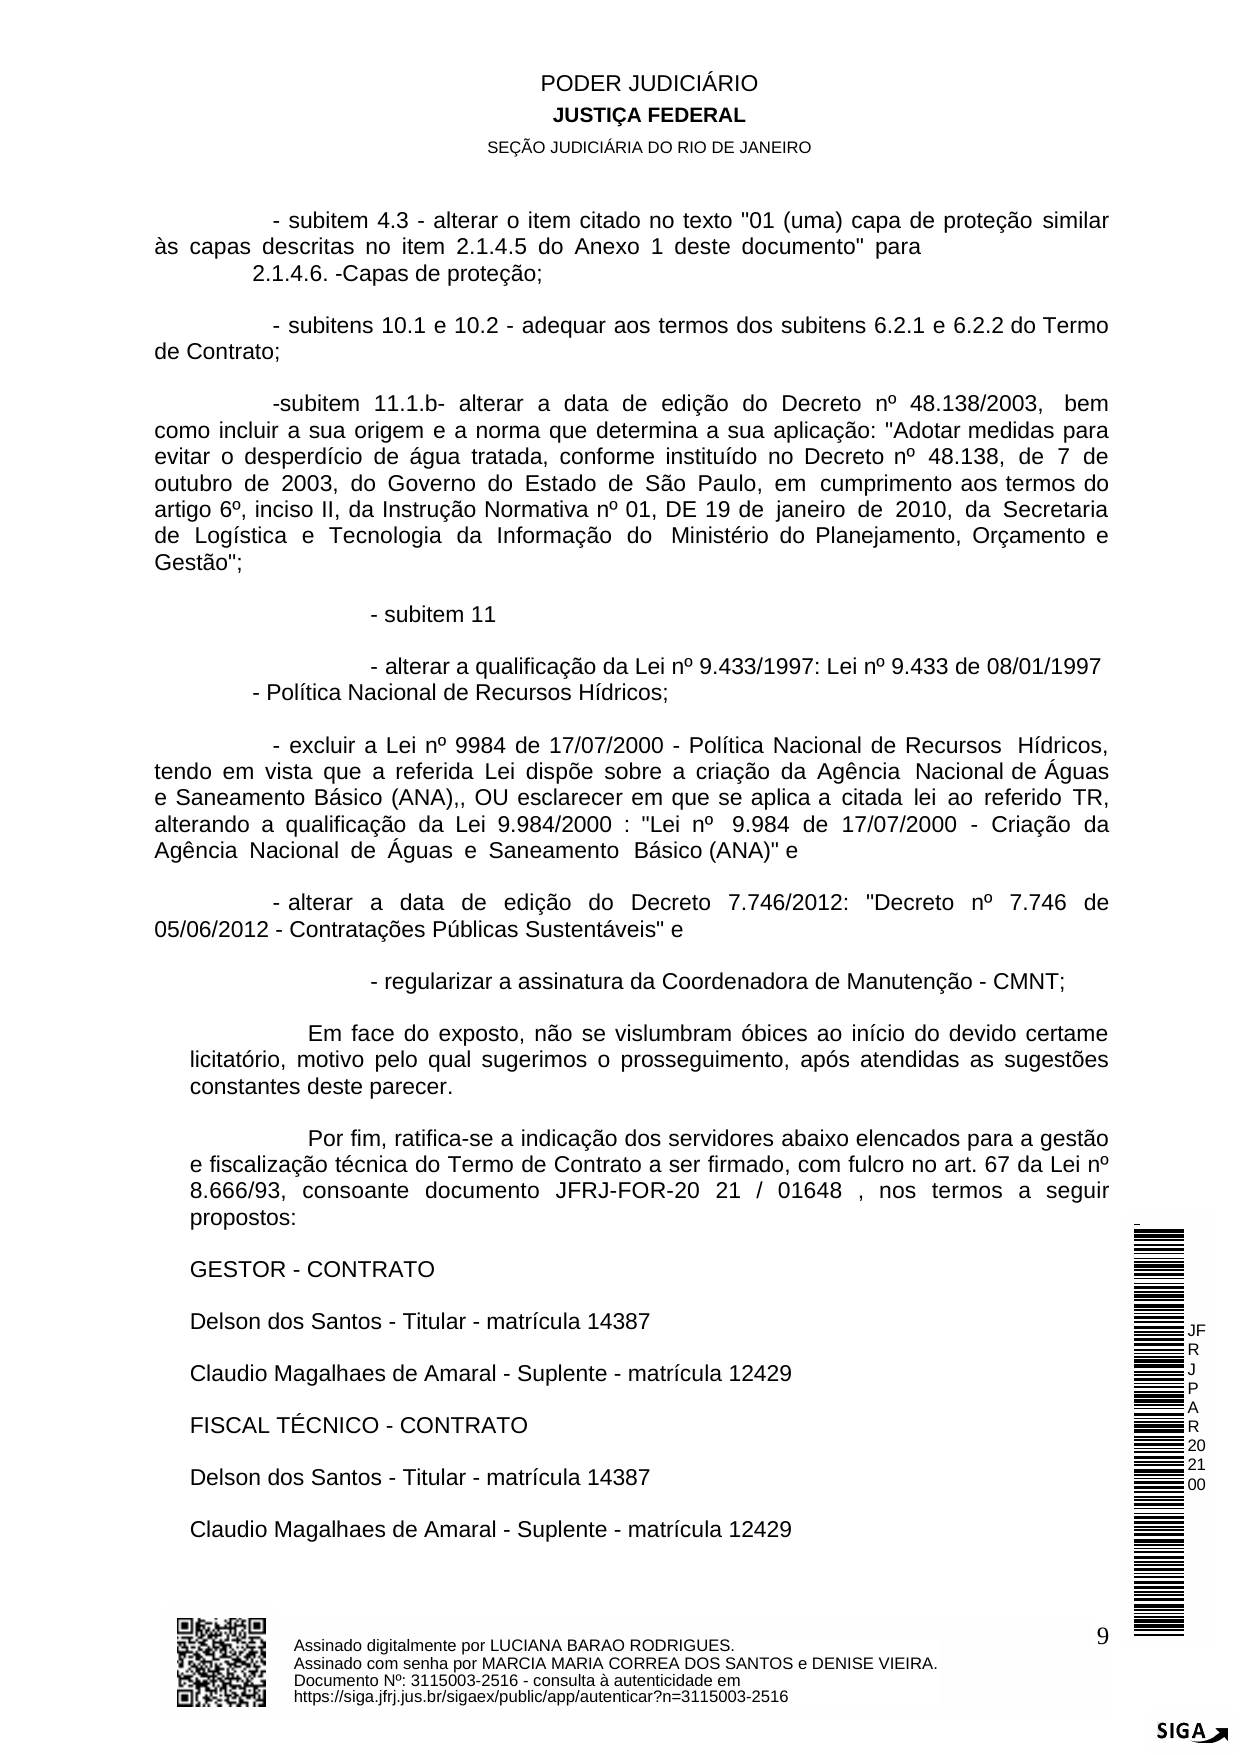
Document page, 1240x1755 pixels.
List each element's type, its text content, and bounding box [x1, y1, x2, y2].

text Delson dos Santos - Titular - matrícula 14387 [189, 1308, 1122, 1334]
list excluir a Lei nº 9984 de 17/07/2000 - Política Nacional de Recursos Hídricos, tendo em vista que a referida Lei dispõe sobre a criação da Agência Nacional de Águas e Saneamento Básico (ANA),, OU esclarecer em que se aplica a citada lei ao referido TR, alterando a qualificação da Lei 9.984/2000 : "Lei nº 9.984 de 17/07/2000 - Criação da Agência Nacional de Águas e Saneamento Básico (ANA)" e [154, 732, 1109, 863]
list subitens 10.1 e 10.2 - adequar aos termos dos subitens 6.2.1 e 6.2.2 do Termo de Contrato; [154, 312, 1109, 364]
text JFRJPAR202100998A [1187, 1321, 1206, 1493]
text Claudio Magalhaes de Amaral - Suplente - matrícula 12429 [189, 1516, 1122, 1543]
text Por fim, ratifica-se a indicação dos servidores abaixo elencados para a gestão e fiscalização técnica do Termo de Contrato a ser firmado, com fulcro no art. 67 da Lei nº 8.666/93, consoante documento JFRJ-FOR-20 21 / 01648 , nos termos a seguir propostos: [189, 1125, 1109, 1230]
list subitem 11 [370, 601, 1227, 627]
list regularizar a assinatura da Coordenadora de Manutenção - CMNT; [370, 968, 1227, 994]
list alterar a data de edição do Decreto 7.746/2012: "Decreto nº 7.746 de 05/06/2012 - Contratações Públicas Sustentáveis" e [154, 889, 1109, 942]
text GESTOR - CONTRATO [189, 1256, 1122, 1282]
text - subitem 4.3 - alterar o item citado no texto "01 (uma) capa de proteção similar às capas descritas no item 2.1.4.5 do Anexo 1 deste documento" para [154, 207, 1109, 259]
text -subitem 11.1.b- alterar a data de edição do Decreto nº 48.138/2003, bem como incluir a sua origem e a norma que determina a sua aplicação: "Adotar medidas para evitar o desperdício de água tratada, conforme instituído no Decreto nº 48.138, de 7 de outubro de 2003, do Governo do Estado de São Paulo, em cumprimento aos termos do artigo 6º, inciso II, da Instrução Normativa nº 01, DE 19 de janeiro de 2010, da Secretaria de Logística e Tecnologia da Informação do Ministério do Planejamento, Orçamento e Gestão"; [154, 390, 1109, 575]
text Delson dos Santos - Titular - matrícula 14387 [189, 1464, 1122, 1491]
list alterar a qualificação da Lei nº 9.433/1997: Lei nº 9.433 de 08/01/1997 [370, 653, 1227, 679]
list -Capas de proteção; [252, 260, 1227, 286]
list Política Nacional de Recursos Hídricos; [252, 679, 1227, 706]
text Claudio Magalhaes de Amaral - Suplente - matrícula 12429 FISCAL TÉCNICO - CONTRATO [189, 1360, 810, 1438]
text Em face do exposto, não se vislumbram óbices ao início do devido certame licitatório, motivo pelo qual sugerimos o prosseguimento, após atendidas as sugestões constantes deste parecer. [189, 1020, 1109, 1099]
